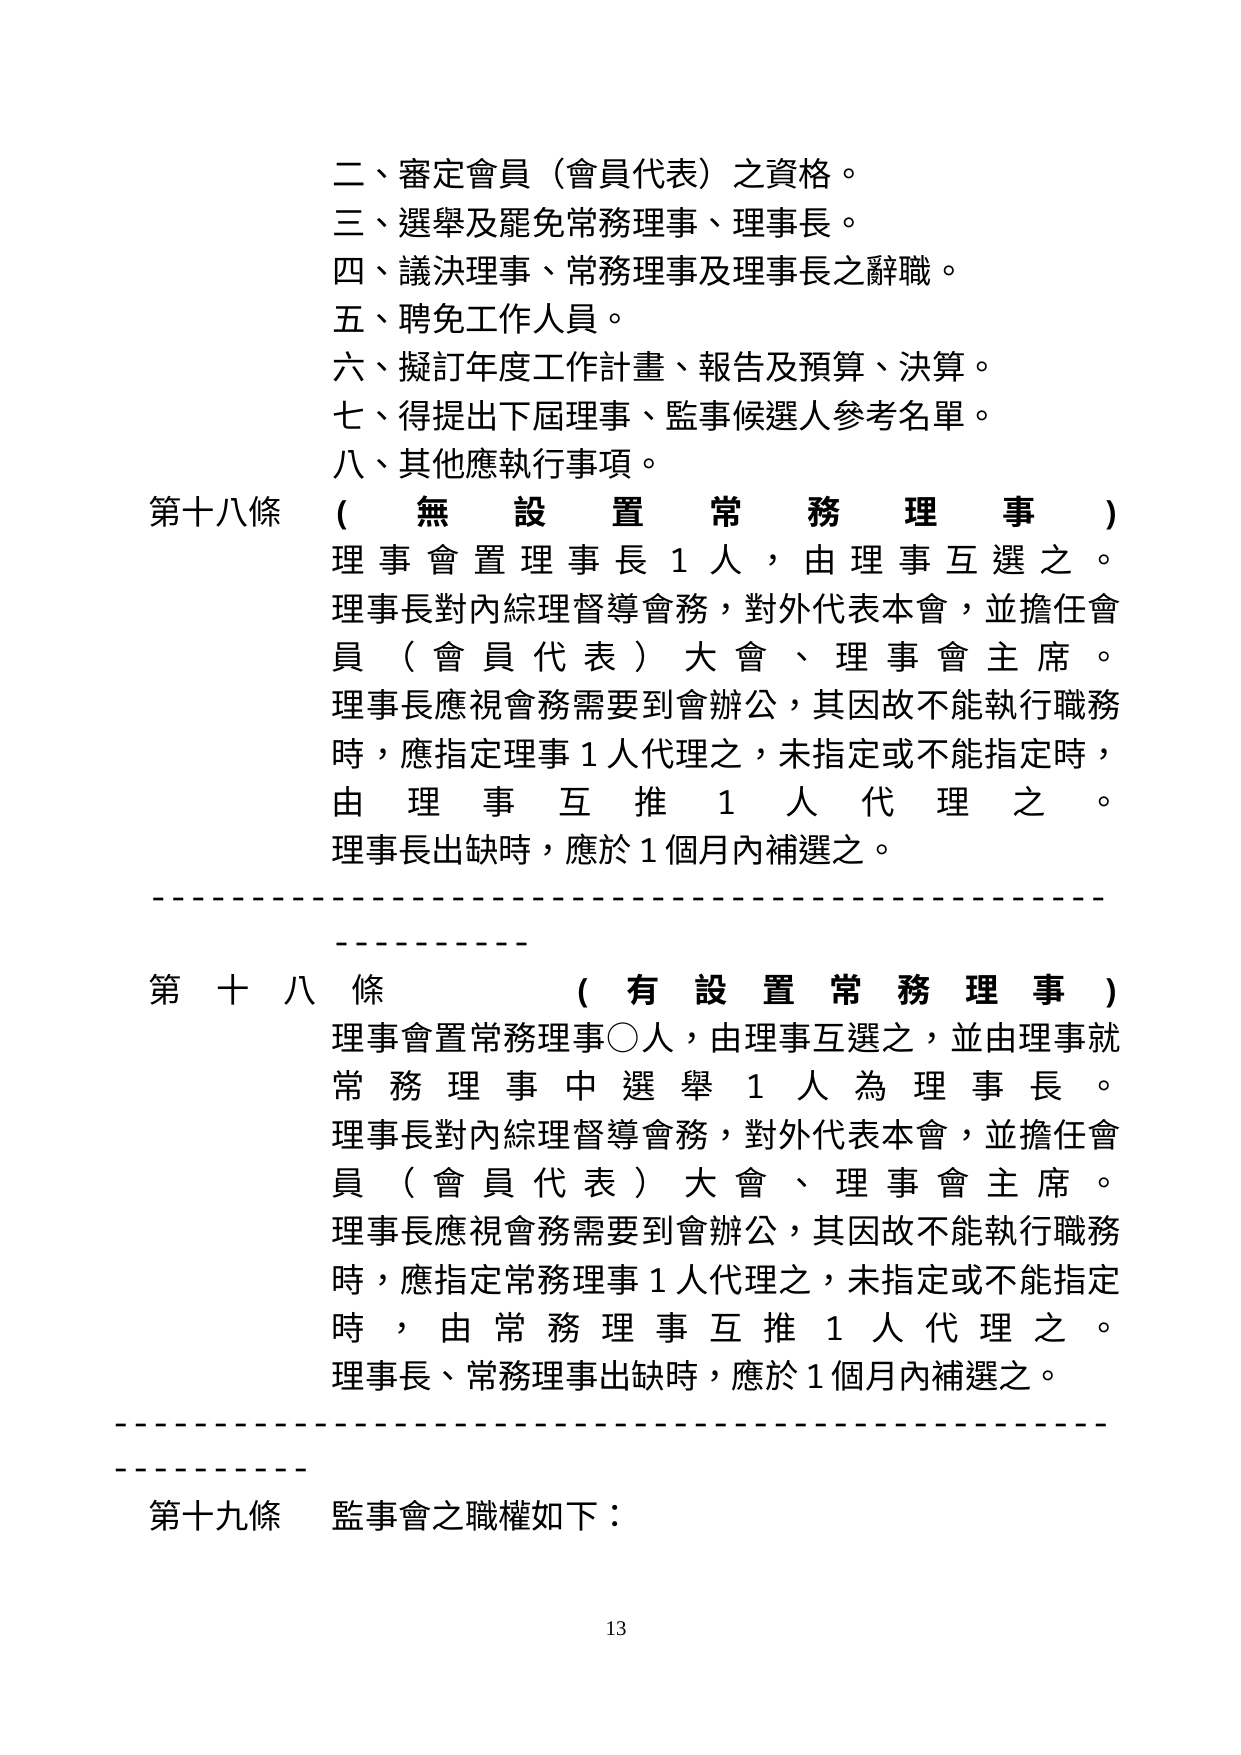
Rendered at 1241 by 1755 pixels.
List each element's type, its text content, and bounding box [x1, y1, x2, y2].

text 七、得提出下屆理事、監事候選人參考名單。 [332, 389, 1121, 438]
text 四、議決理事、常務理事及理事長之辭職。 [332, 245, 1121, 293]
text 五、聘免工作人員。 [332, 293, 1121, 341]
text 第十九條 監事會之職權如下： [148, 1489, 1121, 1538]
text 第十八條 (無設置常務理事) 理事會置理事長1人，由理事互選之。 理事長對內綜理督導會務，對外代表本會，並擔任會員（會員代表）大會、理事會主席。 理事長應視會務需要到會辦公，其因故不能執行職務時，應指定理事1人代理之，未指定或不能指定時，由理事互推1人代理之。 理事長出缺時，應於1個月內補選之。 [148, 486, 1121, 873]
text ------------------------------------------------------------ [111, 1399, 1121, 1489]
text 八、其他應執行事項。 [332, 438, 1121, 486]
text 二、審定會員（會員代表）之資格。 [332, 148, 1121, 196]
text 第十八條 (有設置常務理事) 理事會置常務理事○人，由理事互選之，並由理事就常務理事中選舉1人為理事長。 理事長對內綜理督導會務，對外代表本會，並擔任會員（會員代表）大會、理事會主席。 理事長應視會務需要到會辦公，其因故不能執行職務時，應指定常務理事1人代理之，未指定或不能指定時，由常務理事互推1人代理之。 理事長、常務理事出缺時，應於1個月內補選之。 [148, 963, 1121, 1399]
text ---------------------------------------------------------- [148, 873, 1121, 963]
text 六、擬訂年度工作計畫、報告及預算、決算。 [332, 341, 1121, 389]
text 三、選舉及罷免常務理事、理事長。 [332, 196, 1121, 245]
